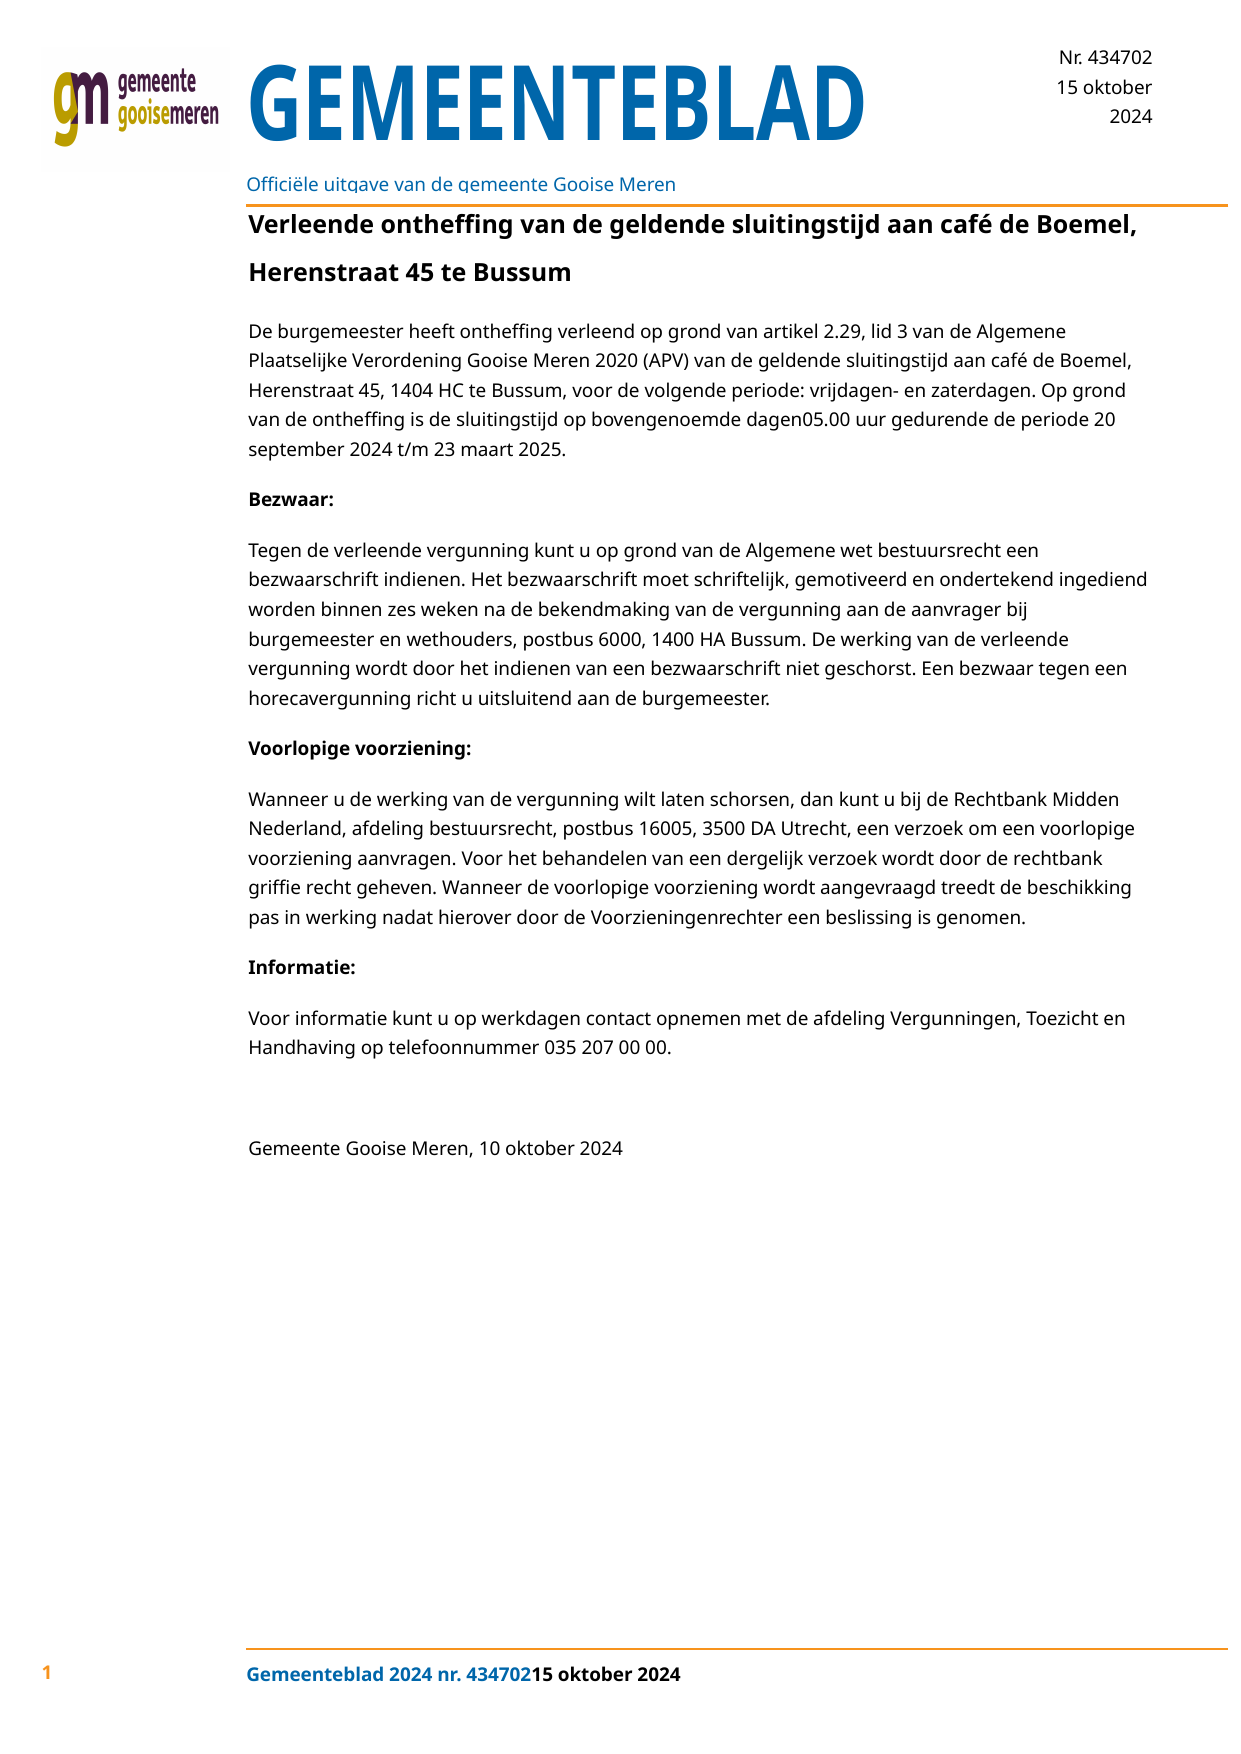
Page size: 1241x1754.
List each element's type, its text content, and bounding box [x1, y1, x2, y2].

text Wanneer u de werking van de vergunning wilt laten schorsen, dan kunt u bij de Rechtbank Midden Nederland, afdeling bestuursrecht, postbus 16005, 3500 DA Utrecht, een verzoek om een voorlopige voorziening aanvragen. Voor het behandelen van een dergelijk verzoek wordt door de rechtbank griffie recht geheven. Wanneer de voorlopige voorziening wordt aangevraagd treedt de beschikking pas in werking nadat hierover door de Voorzieningenrechter een beslissing is genomen. [248, 786, 1152, 930]
text Voorlopige voorziening: [248, 735, 1152, 761]
text De burgemeester heeft ontheffing verleend op grond van artikel 2.29, lid 3 van de Algemene Plaatselijke Verordening Gooise Meren 2020 (APV) van de geldende sluitingstijd aan café de Boemel, Herenstraat 45, 1404 HC te Bussum, voor de volgende periode: vrijdagen- en zaterdagen. Op grond van de ontheffing is de sluitingstijd op bovengenoemde dagen05.00 uur gedurende de periode 20 september 2024 t/m 23 maart 2025. [248, 318, 1152, 462]
text Gemeente Gooise Meren, 10 oktober 2024 [248, 1135, 1152, 1161]
text Bezwaar: [248, 487, 1152, 512]
text Verleende ontheffing van de geldende sluitingstijd aan café de Boemel, Herenstraat 45 te Bussum [248, 207, 1152, 288]
text Voor informatie kunt u op werkdagen contact opnemen met de afdeling Vergunningen, Toezicht en Handhaving op telefoonnummer 035 207 00 00. [248, 1005, 1152, 1060]
text Tegen de verleende vergunning kunt u op grond van de Algemene wet bestuursrecht een bezwaarschrift indienen. Het bezwaarschrift moet schriftelijk, gemotiveerd en ondertekend ingediend worden binnen zes weken na de bekendmaking van de vergunning aan de aanvrager bij burgemeester en wethouders, postbus 6000, 1400 HA Bussum. De werking van de verleende vergunning wordt door het indienen van een bezwaarschrift niet geschorst. Een bezwaar tegen een horecavergunning richt u uitsluitend aan de burgemeester. [248, 537, 1152, 711]
picture [41, 47, 231, 172]
text Informatie: [248, 954, 1152, 980]
